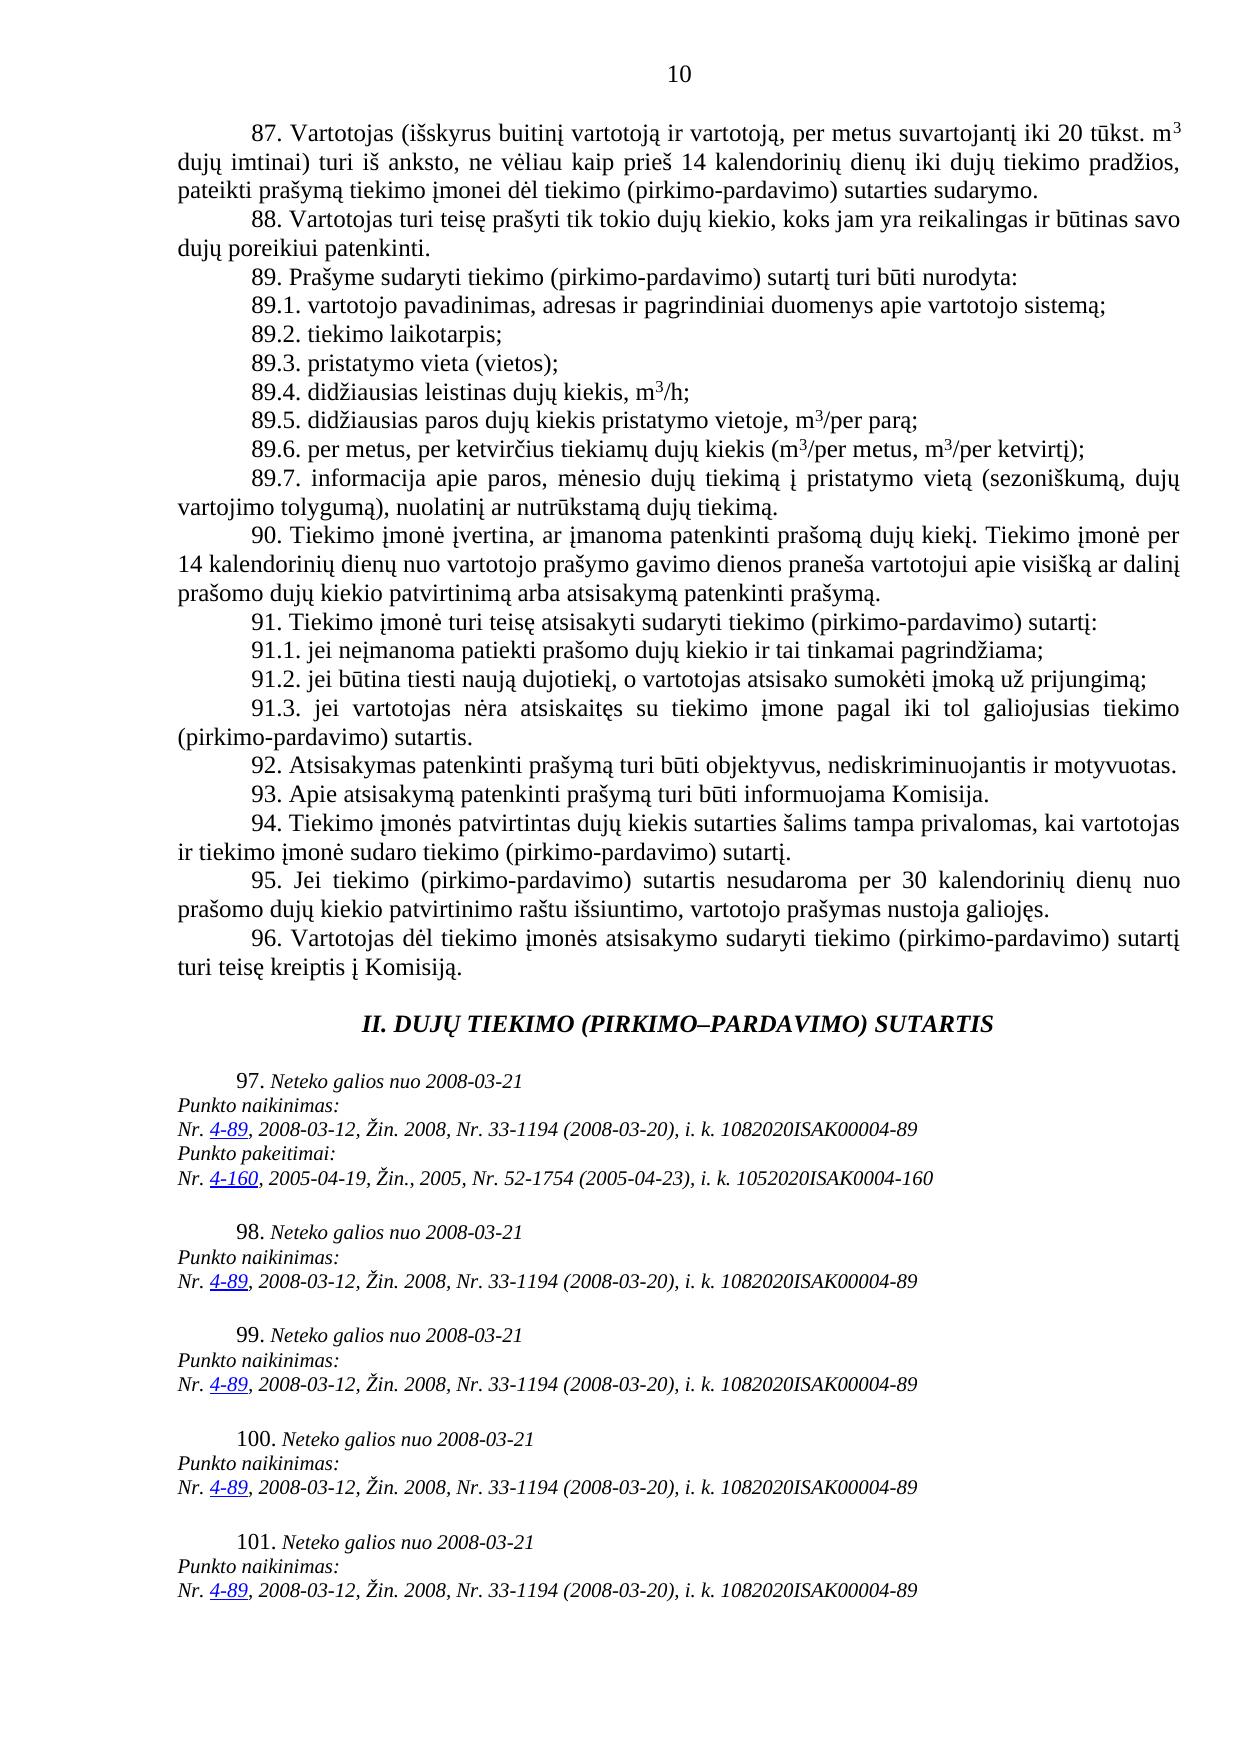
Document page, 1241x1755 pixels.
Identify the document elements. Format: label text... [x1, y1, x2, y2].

text 94. Tiekimo įmonės patvirtintas dujų kiekis sutarties šalims tampa privalomas, kai vartotojas ir tiekimo įmonė sudaro tiekimo (pirkimo-pardavimo) sutartį. [177, 808, 1181, 866]
text 99. Neteko galios nuo 2008-03-21 [177, 1321, 1181, 1348]
text 89.1. vartotojo pavadinimas, adresas ir pagrindiniai duomenys apie vartotojo sistemą; [177, 291, 1181, 319]
text 91.3. jei vartotojas nėra atsiskaitęs su tiekimo įmone pagal iki tol galiojusias tiekimo (pirkimo-pardavimo) sutartis. [177, 693, 1181, 751]
text 96. Vartotojas dėl tiekimo įmonės atsisakymo sudaryti tiekimo (pirkimo-pardavimo) sutartį turi teisę kreiptis į Komisiją. [177, 923, 1181, 981]
text 92. Atsisakymas patenkinti prašymą turi būti objektyvus, nediskriminuojantis ir motyvuotas. [177, 751, 1181, 779]
text Nr. 4-89, 2008-03-12, Žin. 2008, Nr. 33-1194 (2008-03-20), i. k. 1082020ISAK00004-89 [177, 1117, 1181, 1141]
text Punkto naikinimas: [177, 1244, 1181, 1269]
text Punkto naikinimas: [177, 1093, 1181, 1117]
text 91.1. jei neįmanoma patiekti prašomo dujų kiekio ir tai tinkamai pagrindžiama; [177, 636, 1181, 664]
text 89. Prašyme sudaryti tiekimo (pirkimo-pardavimo) sutartį turi būti nurodyta: [177, 262, 1181, 291]
text Nr. 4-89, 2008-03-12, Žin. 2008, Nr. 33-1194 (2008-03-20), i. k. 1082020ISAK00004-89 [177, 1475, 1181, 1499]
text 88. Vartotojas turi teisę prašyti tik tokio dujų kiekio, koks jam yra reikalingas ir būtinas savo dujų poreikiui patenkinti. [177, 204, 1181, 262]
text Nr. 4-160, 2005-04-19, Žin., 2005, Nr. 52-1754 (2005-04-23), i. k. 1052020ISAK0004-160 [177, 1165, 1181, 1189]
text 89.3. pristatymo vieta (vietos); [177, 348, 1181, 377]
text 95. Jei tiekimo (pirkimo-pardavimo) sutartis nesudaroma per 30 kalendorinių dienų nuo prašomo dujų kiekio patvirtinimo raštu išsiuntimo, vartotojo prašymas nustoja galiojęs. [177, 866, 1181, 923]
text II. dujų TIEKIMO (PIRKIMO–PARDAVIMO) sutartis [177, 1009, 1181, 1038]
text 100. Neteko galios nuo 2008-03-21 [177, 1425, 1181, 1451]
text 89.5. didžiausias paros dujų kiekis pristatymo vietoje, m3/per parą; [177, 406, 1181, 434]
text 87. Vartotojas (išskyrus buitinį vartotoją ir vartotoją, per metus suvartojantį iki 20 tūkst. m3 dujų imtinai) turi iš anksto, ne vėliau kaip prieš 14 kalendorinių dienų iki dujų tiekimo pradžios, pateikti prašymą tiekimo įmonei dėl tiekimo (pirkimo-pardavimo) sutarties sudarymo. [177, 118, 1181, 204]
text 98. Neteko galios nuo 2008-03-21 [177, 1218, 1181, 1244]
text 89.4. didžiausias leistinas dujų kiekis, m3/h; [177, 377, 1181, 406]
text 89.6. per metus, per ketvirčius tiekiamų dujų kiekis (m3/per metus, m3/per ketvirtį); [177, 434, 1181, 463]
text Nr. 4-89, 2008-03-12, Žin. 2008, Nr. 33-1194 (2008-03-20), i. k. 1082020ISAK00004-89 [177, 1578, 1181, 1602]
text 90. Tiekimo įmonė įvertina, ar įmanoma patenkinti prašomą dujų kiekį. Tiekimo įmonė per 14 kalendorinių dienų nuo vartotojo prašymo gavimo dienos praneša vartotojui apie visišką ar dalinį prašomo dujų kiekio patvirtinimą arba atsisakymą patenkinti prašymą. [177, 521, 1181, 607]
text 89.7. informacija apie paros, mėnesio dujų tiekimą į pristatymo vietą (sezoniškumą, dujų vartojimo tolygumą), nuolatinį ar nutrūkstamą dujų tiekimą. [177, 463, 1181, 521]
text 97. Neteko galios nuo 2008-03-21 [177, 1067, 1181, 1093]
text Punkto naikinimas: [177, 1348, 1181, 1372]
text 93. Apie atsisakymą patenkinti prašymą turi būti informuojama Komisija. [177, 779, 1181, 808]
text Nr. 4-89, 2008-03-12, Žin. 2008, Nr. 33-1194 (2008-03-20), i. k. 1082020ISAK00004-89 [177, 1372, 1181, 1396]
text Nr. 4-89, 2008-03-12, Žin. 2008, Nr. 33-1194 (2008-03-20), i. k. 1082020ISAK00004-89 [177, 1269, 1181, 1293]
text 101. Neteko galios nuo 2008-03-21 [177, 1528, 1181, 1554]
text 89.2. tiekimo laikotarpis; [177, 319, 1181, 348]
text Punkto naikinimas: [177, 1451, 1181, 1475]
text Punkto pakeitimai: [177, 1141, 1181, 1165]
text Punkto naikinimas: [177, 1554, 1181, 1578]
text 91. Tiekimo įmonė turi teisę atsisakyti sudaryti tiekimo (pirkimo-pardavimo) sutartį: [177, 607, 1181, 636]
text 91.2. jei būtina tiesti naują dujotiekį, o vartotojas atsisako sumokėti įmoką už prijungimą; [177, 664, 1181, 693]
